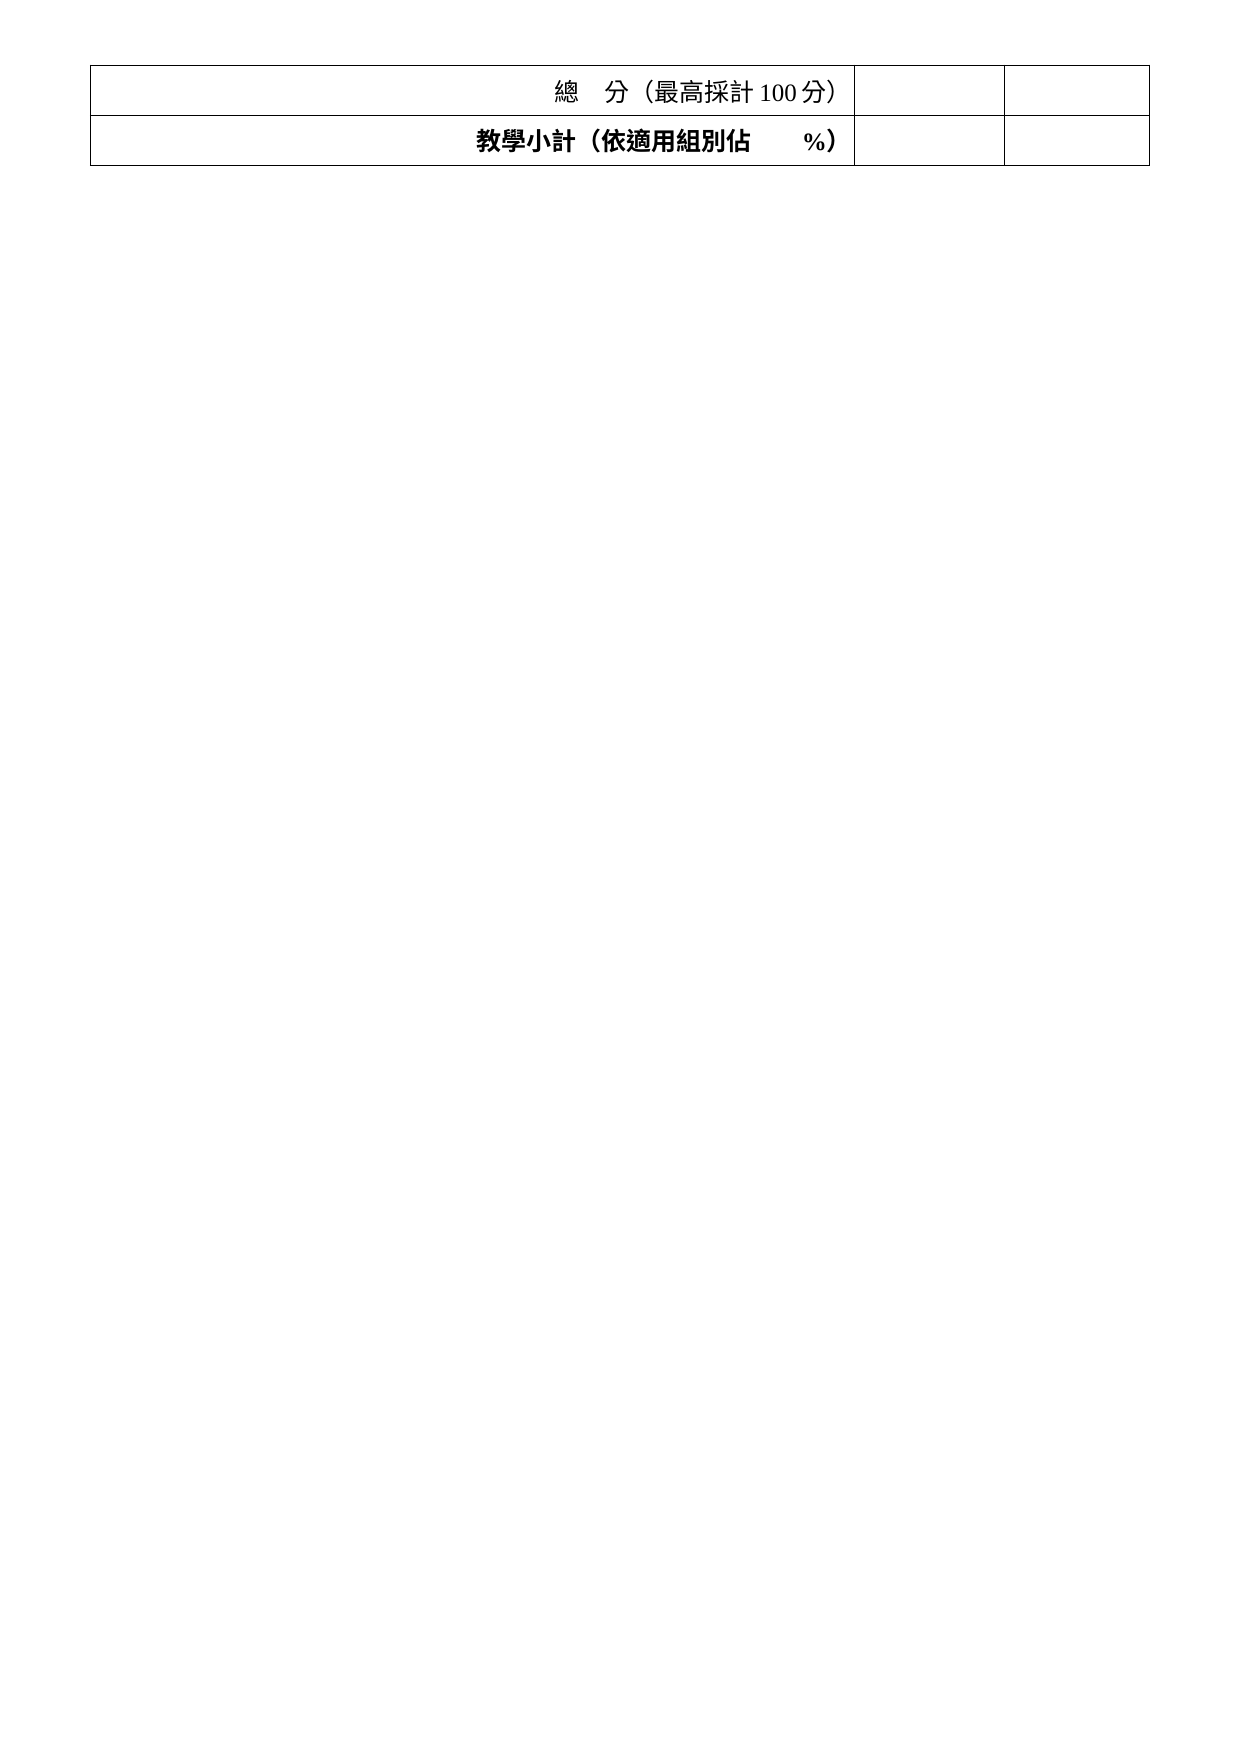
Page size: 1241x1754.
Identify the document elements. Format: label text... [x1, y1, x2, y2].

table_cell 總 分（最高採計100分） [91, 66, 854, 115]
table_cell [1005, 66, 1149, 115]
table_cell [1005, 116, 1149, 165]
table_cell [855, 116, 1004, 165]
table_cell 教學小計（依適用組別佔 %） [91, 116, 854, 165]
table_cell [855, 66, 1004, 115]
